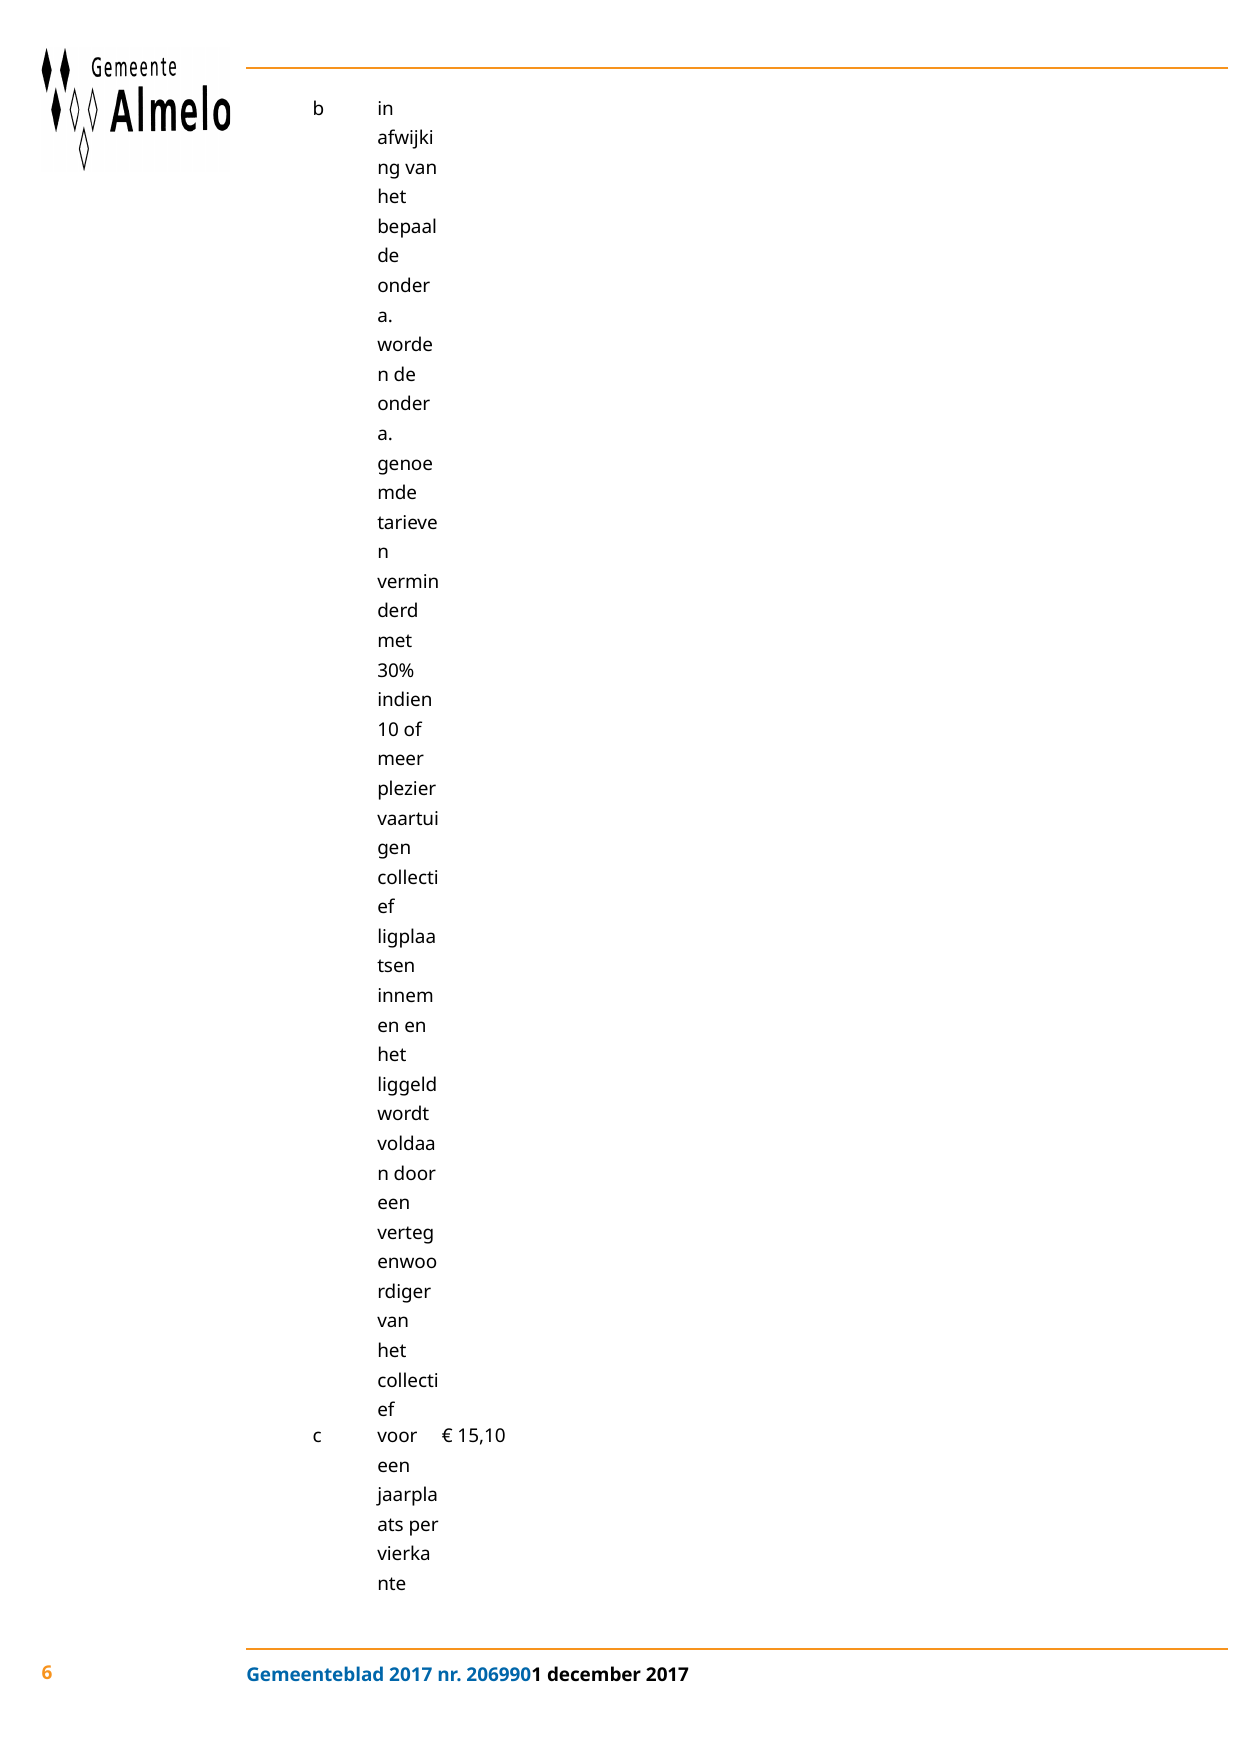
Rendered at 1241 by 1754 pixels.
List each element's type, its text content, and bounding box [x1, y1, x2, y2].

table_cell [1023, 95, 1087, 1422]
table_cell [829, 1422, 893, 1596]
table_cell [1087, 95, 1152, 1422]
table_cell [248, 1422, 312, 1596]
table_cell [894, 1422, 958, 1596]
table_cell [764, 95, 829, 1422]
table_cell € 15,10 [442, 1422, 506, 1596]
table_cell c [313, 1422, 377, 1596]
picture [41, 47, 231, 172]
table_cell [1023, 1422, 1087, 1596]
table_cell [829, 95, 893, 1422]
table_cell [764, 1422, 829, 1596]
table_cell [248, 95, 312, 1422]
table_cell b [313, 95, 377, 1422]
table_cell [442, 95, 506, 1422]
table_cell [700, 1422, 764, 1596]
table_cell [571, 95, 635, 1422]
table_cell [958, 95, 1022, 1422]
table_cell [571, 1422, 635, 1596]
table_cell [635, 1422, 700, 1596]
table_cell [958, 1422, 1022, 1596]
table_cell voor een jaarplaats per vierkante [377, 1422, 442, 1596]
table_cell [894, 95, 958, 1422]
table_cell [506, 1422, 571, 1596]
table_cell [506, 95, 571, 1422]
table_cell [1087, 1422, 1152, 1596]
table_cell [635, 95, 700, 1422]
table_cell in afwijking van het bepaalde onder a. worden de onder a. genoemde tarieven verminderd met 30% indien 10 of meer pleziervaartuigen collectief ligplaatsen innemen en het liggeld wordt voldaan door een vertegenwoordiger van het collectief [377, 95, 442, 1422]
table_cell [700, 95, 764, 1422]
